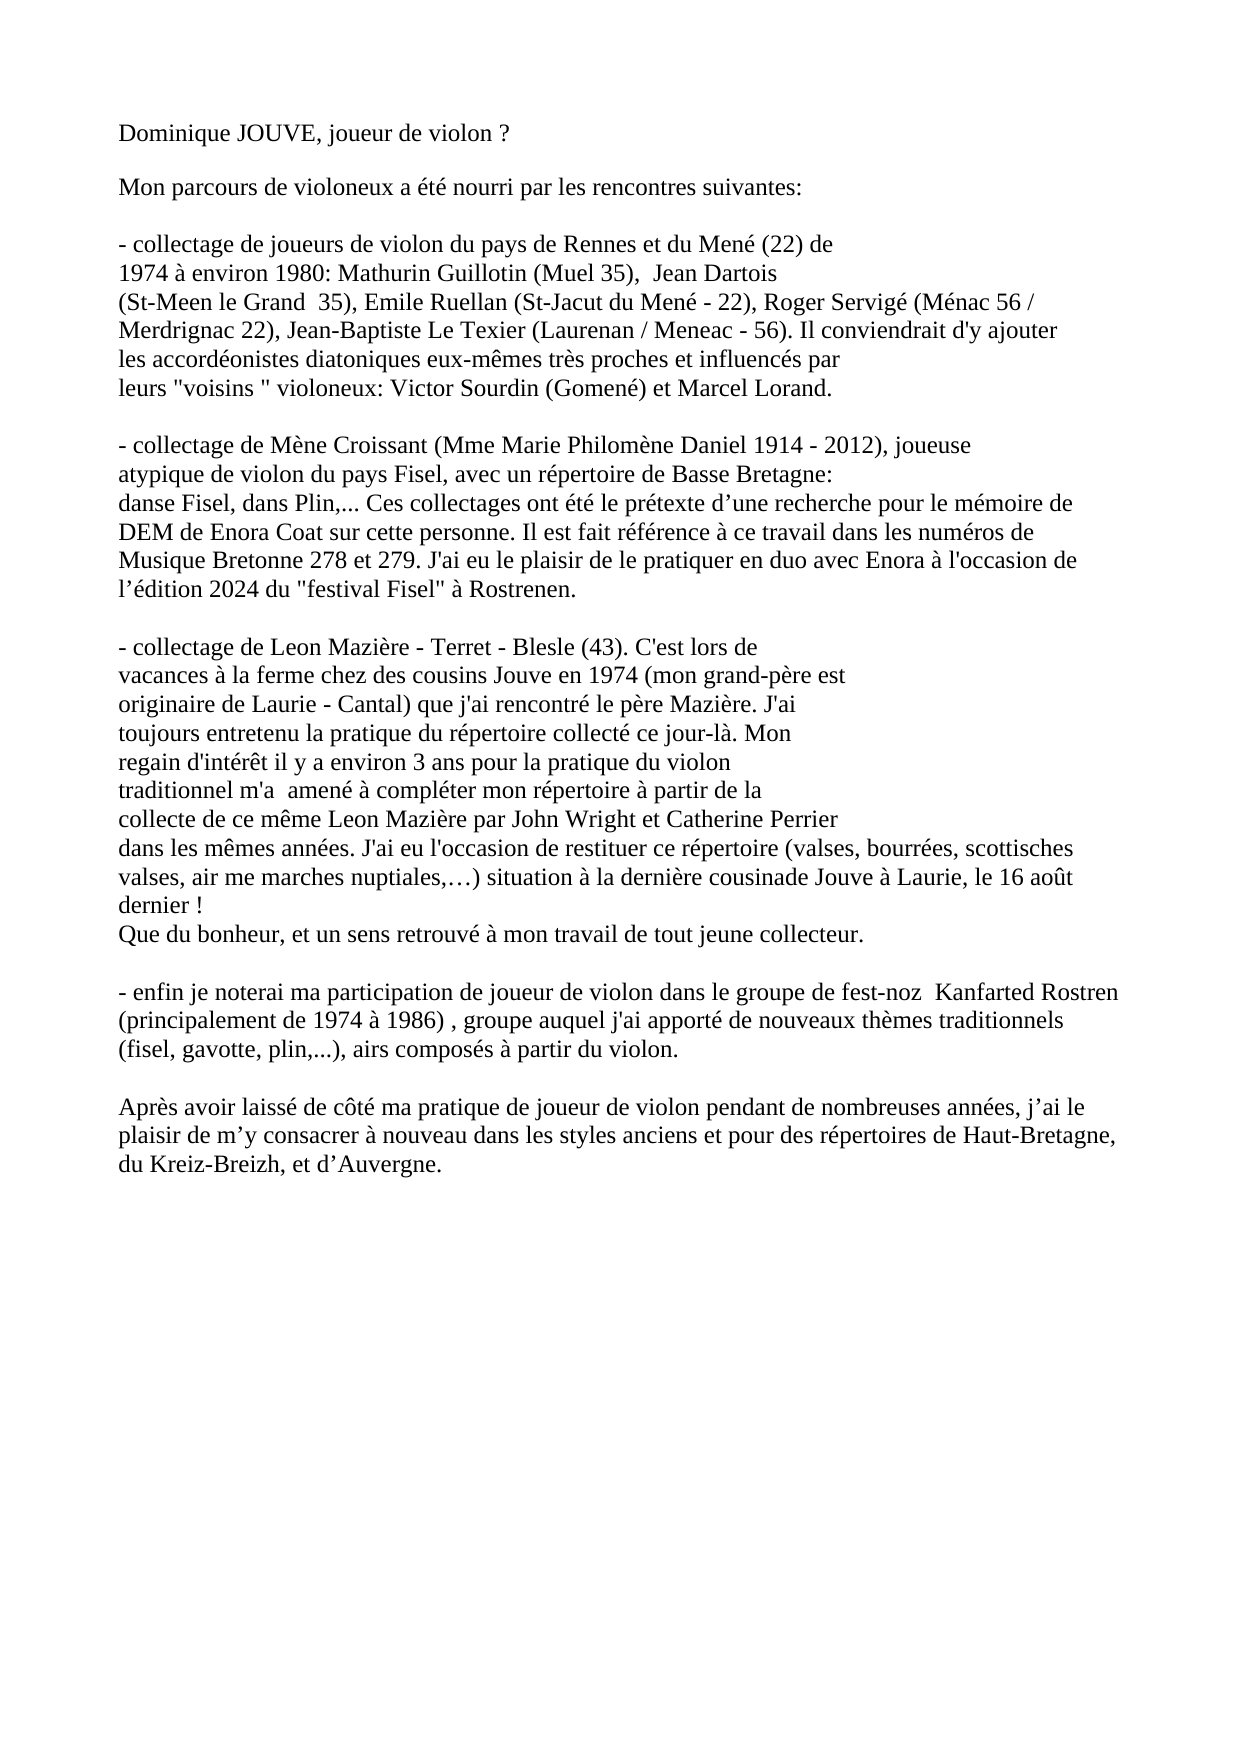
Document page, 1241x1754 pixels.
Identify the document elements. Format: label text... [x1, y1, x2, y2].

text Dominique JOUVE, joueur de violon ? [118, 118, 1122, 147]
text Mon parcours de violoneux a été nourri par les rencontres suivantes: - collectage de joueurs de violon du pays de Rennes et du Mené (22) de 1974 à environ 1980: Mathurin Guillotin (Muel 35), Jean Dartois (St-Meen le Grand 35), Emile Ruellan (St-Jacut du Mené - 22), Roger Servigé (Ménac 56 / Merdrignac 22), Jean-Baptiste Le Texier (Laurenan / Meneac - 56). Il conviendrait d'y ajouter les accordéonistes diatoniques eux-mêmes très proches et influencés par leurs "voisins " violoneux: Victor Sourdin (Gomené) et Marcel Lorand. - collectage de Mène Croissant (Mme Marie Philomène Daniel 1914 - 2012), joueuse atypique de violon du pays Fisel, avec un répertoire de Basse Bretagne: danse Fisel, dans Plin,... Ces collectages ont été le prétexte d’une recherche pour le mémoire de DEM de Enora Coat sur cette personne. Il est fait référence à ce travail dans les numéros de Musique Bretonne 278 et 279. J'ai eu le plaisir de le pratiquer en duo avec Enora à l'occasion de l’édition 2024 du "festival Fisel" à Rostrenen. - collectage de Leon Mazière - Terret - Blesle (43). C'est lors de vacances à la ferme chez des cousins Jouve en 1974 (mon grand-père est originaire de Laurie - Cantal) que j'ai rencontré le père Mazière. J'ai toujours entretenu la pratique du répertoire collecté ce jour-là. Mon regain d'intérêt il y a environ 3 ans pour la pratique du violon traditionnel m'a amené à compléter mon répertoire à partir de la collecte de ce même Leon Mazière par John Wright et Catherine Perrier dans les mêmes années. J'ai eu l'occasion de restituer ce répertoire (valses, bourrées, scottisches valses, air me marches nuptiales,…) situation à la dernière cousinade Jouve à Laurie, le 16 août dernier ! Que du bonheur, et un sens retrouvé à mon travail de tout jeune collecteur. - enfin je noterai ma participation de joueur de violon dans le groupe de fest-noz Kanfarted Rostren (principalement de 1974 à 1986) , groupe auquel j'ai apporté de nouveaux thèmes traditionnels (fisel, gavotte, plin,...), airs composés à partir du violon. Après avoir laissé de côté ma pratique de joueur de violon pendant de nombreuses années, j’ai le plaisir de m’y consacrer à nouveau dans les styles anciens et pour des répertoires de Haut-Bretagne, du Kreiz-Breizh, et d’Auvergne. [118, 172, 1122, 1178]
